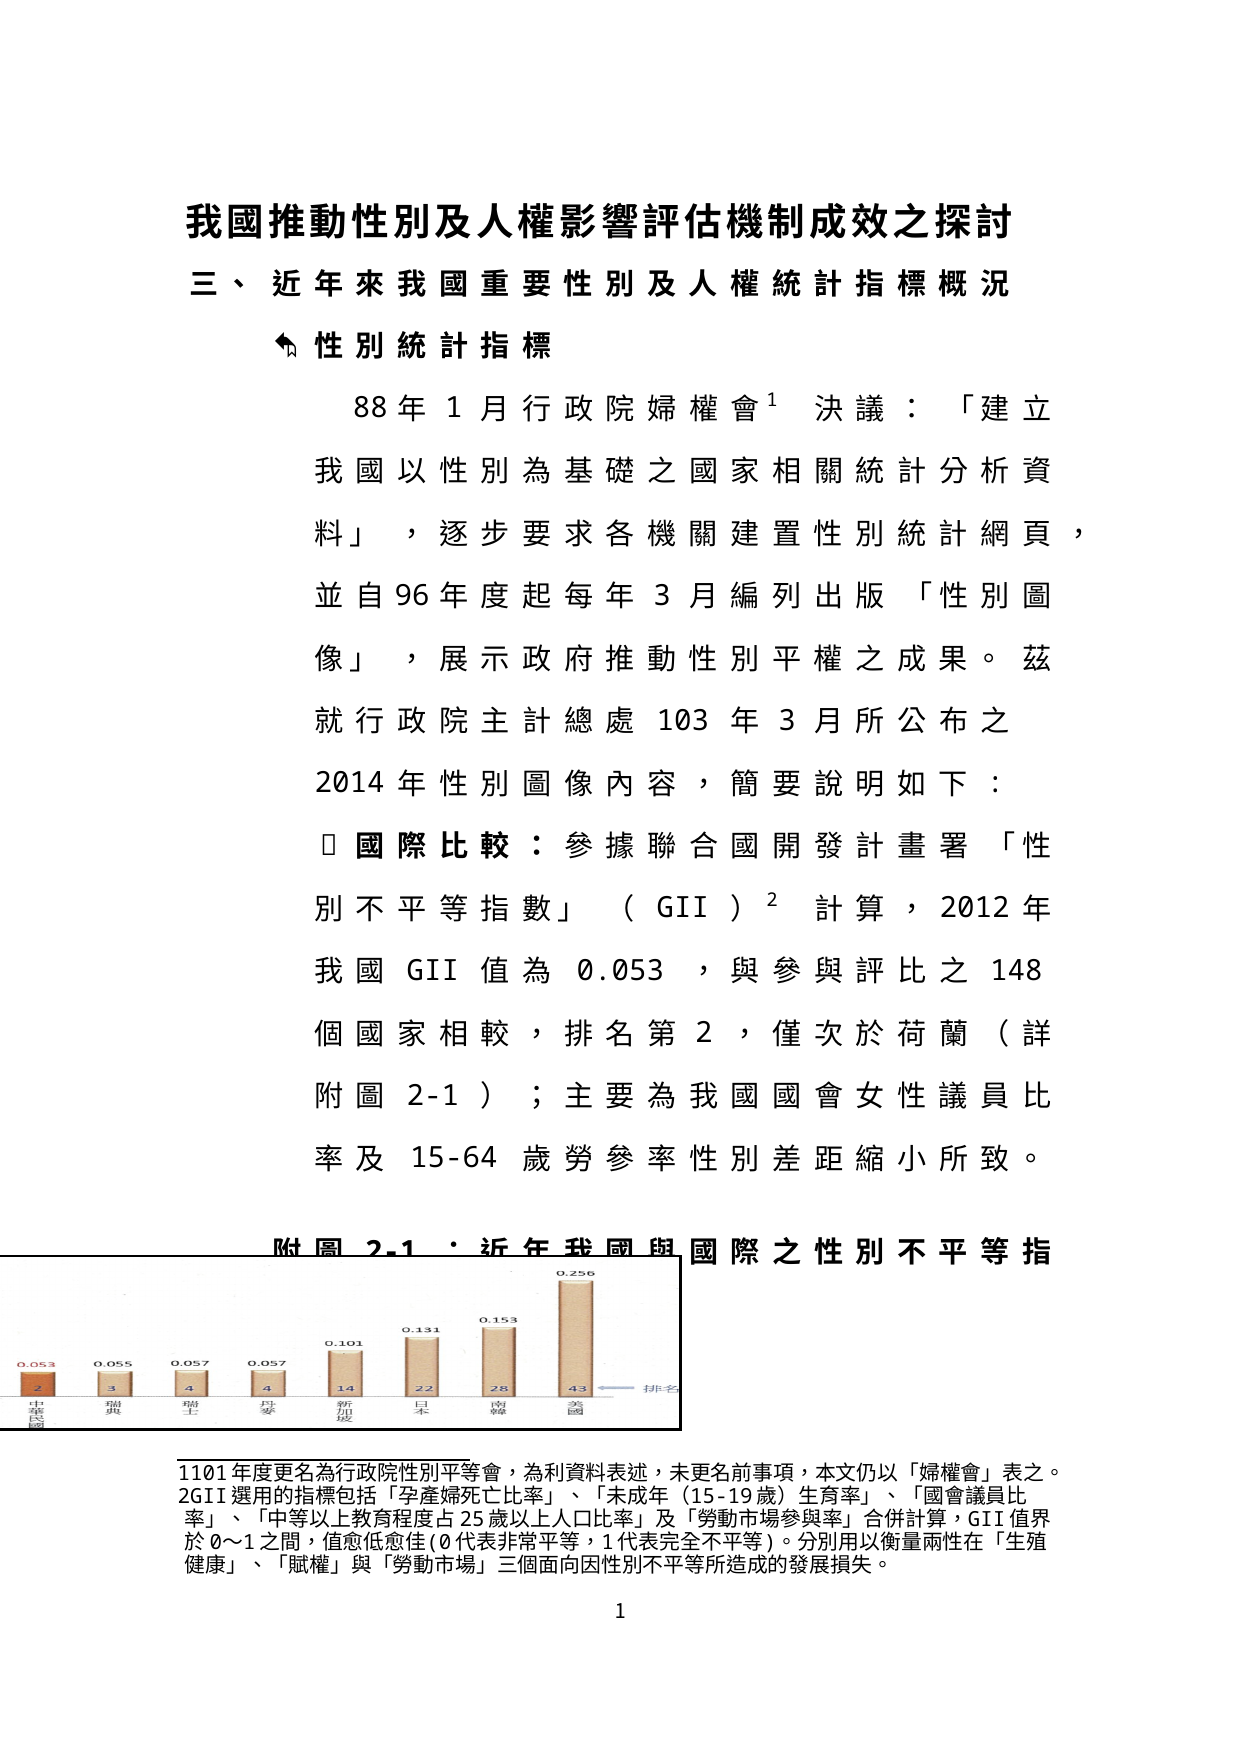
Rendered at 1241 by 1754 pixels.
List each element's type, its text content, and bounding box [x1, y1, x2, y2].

text 附圖2-1：近年我國與國際之性別不平等指數比較 [260, 1177, 1058, 1365]
text GII選用的指標包括「孕產婦死亡比率」、「未成年（15-19歲）生育率」、「國會議員比率」、「中等以上教育程度占25歲以上人口比率」及「勞動市場參與率」合併計算，GII值界於0～1之間，值愈低愈佳(0代表非常平等，1代表完全不平等)。分別用以衡量兩性在「生殖健康」、「賦權」與「勞動市場」三個面向因性別不平等所造成的發展損失。 [177, 1485, 1063, 1577]
text 88年1月行政院婦權會決議：「建立我國以性別為基礎之國家相關統計分析資料」，逐步要求各機關建置性別統計網頁，並自96年度起每年3月編列出版「性別圖像」，展示政府推動性別平權之成果。茲就行政院主計總處103年3月所公布之2014年性別圖像內容，簡要說明如下: [271, 365, 1058, 802]
text 我國推動性別及人權影響評估機制成效之探討 [183, 177, 1058, 240]
text 三、近年來我國重要性別及人權統計指標概況 [183, 240, 1058, 302]
text 101年度更名為行政院性別平等會，為利資料表述，未更名前事項，本文仍以「婦權會」表之。 [177, 1460, 1063, 1485]
text 性別統計指標 [242, 302, 1058, 365]
text 國際比較：參據聯合國開發計畫署「性別不平等指數」（GII）計算，2012年我國GII值為0.053，與參與評比之148個國家相較，排名第2，僅次於荷蘭（詳附圖2-1）；主要為我國國會女性議員比率及15-64歲勞參率性別差距縮小所致。 [271, 802, 1058, 1177]
